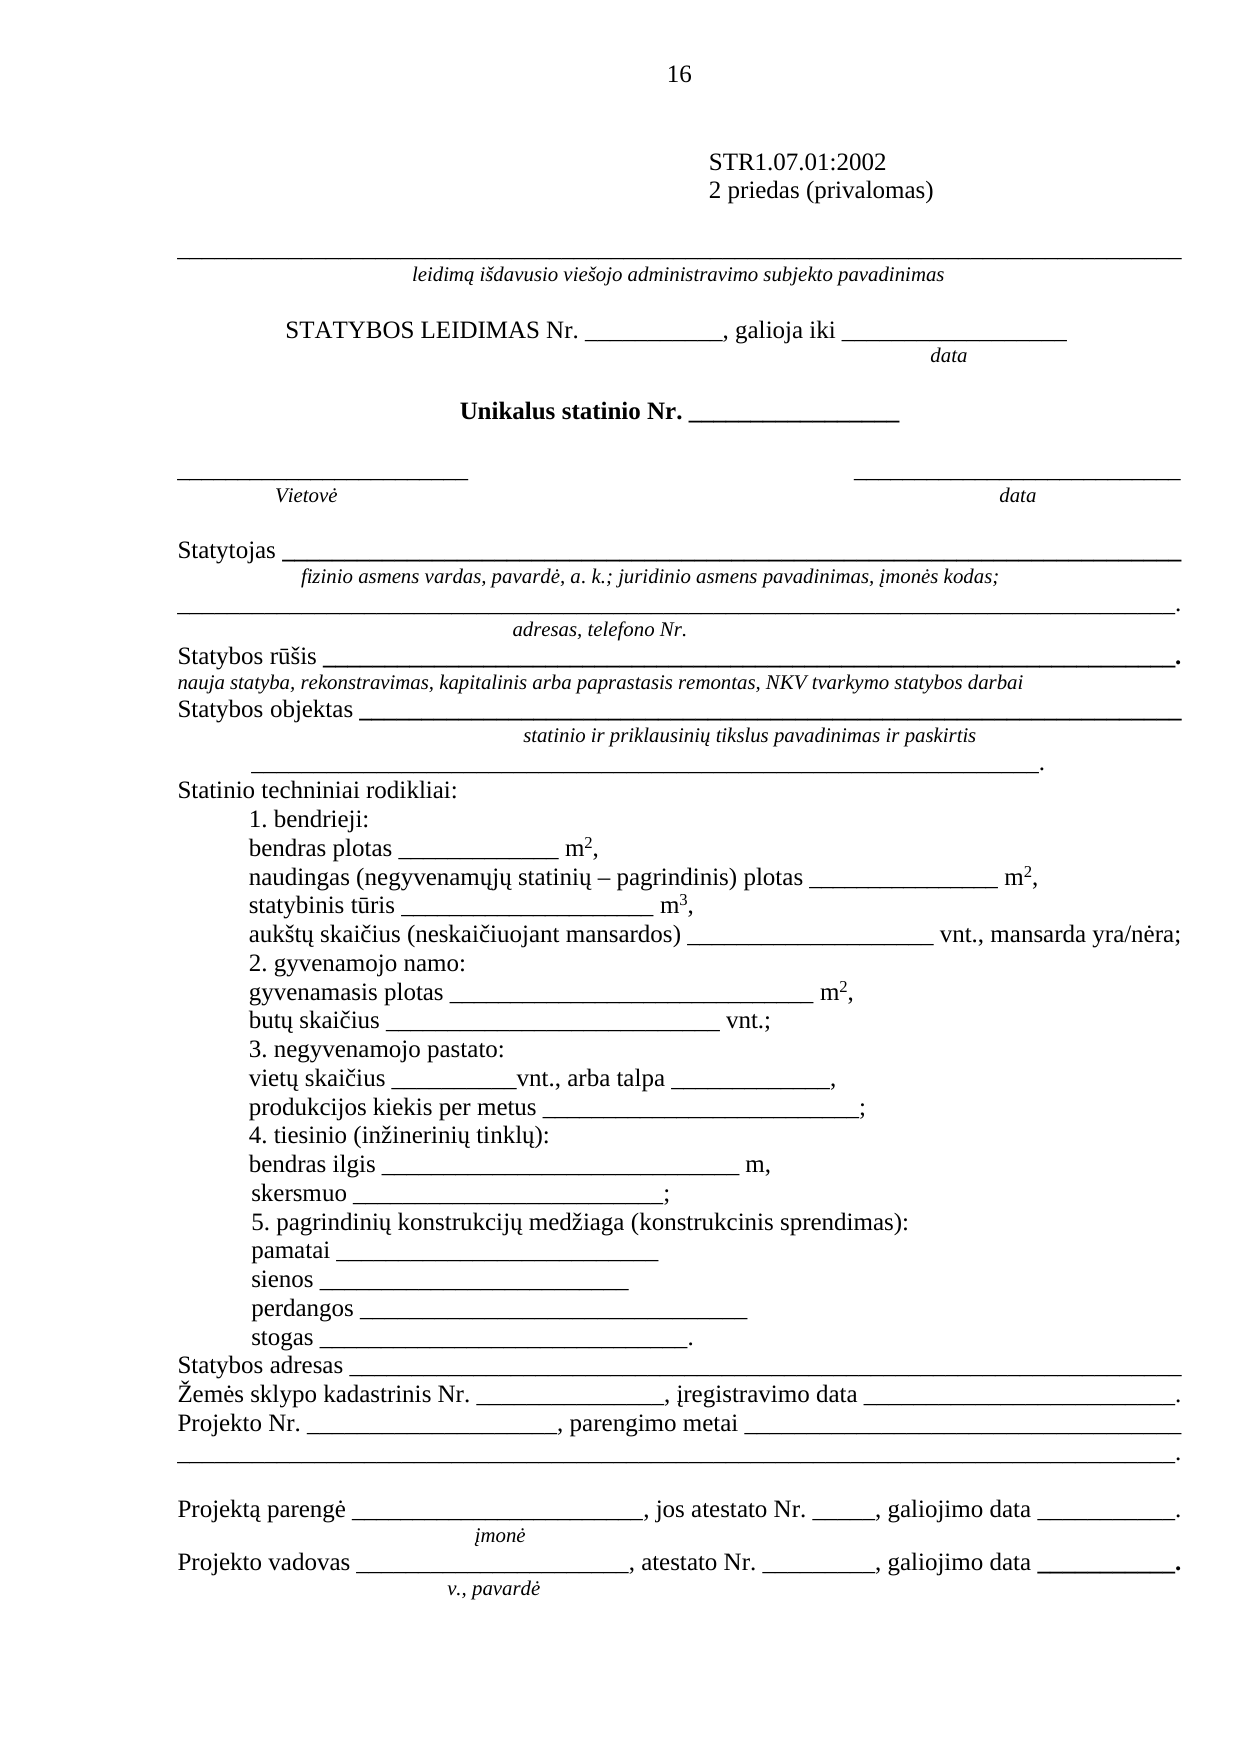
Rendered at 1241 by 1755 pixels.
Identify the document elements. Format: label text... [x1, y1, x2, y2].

text nauja statyba, rekonstravimas, kapitalinis arba paprastasis remontas, NKV tvarkymo statybos darbai [177, 670, 1181, 694]
text fizinio asmens vardas, pavardė, a. k.; juridinio asmens pavadinimas, įmonės kodas; [177, 564, 1181, 588]
text aukštų skaičius (neskaičiuojant mansardos) vnt., mansarda yra/nėra; [177, 919, 1181, 948]
text Statytojas [177, 535, 1181, 564]
text 1. bendrieji: [177, 804, 1181, 833]
text statybinis tūris m3, [177, 890, 1181, 919]
text 2. gyvenamojo namo: [177, 948, 1181, 977]
text gyvenamasis plotas m2, [177, 977, 1181, 1005]
text data [177, 343, 1181, 367]
text _______________________________________________________________. [177, 747, 1181, 775]
text STATYBOS LEIDIMAS Nr. ___________, galioja iki __________________ [177, 315, 1181, 343]
text skersmuo ; [177, 1178, 1181, 1207]
text 3. negyvenamojo pastato: [177, 1034, 1181, 1063]
text Vietovė data [177, 482, 1181, 507]
text v., pavardė [177, 1576, 1181, 1600]
text bendras ilgis m, [177, 1149, 1181, 1178]
text pamatai [177, 1235, 1181, 1264]
text 4. tiesinio (inžinerinių tinklų): [177, 1120, 1181, 1149]
text . [177, 588, 1181, 617]
text įmonė [177, 1523, 1181, 1547]
text 5. pagrindinių konstrukcijų medžiaga (konstrukcinis sprendimas): [177, 1207, 1181, 1235]
text adresas, telefono Nr. [177, 617, 1181, 641]
text sienos [177, 1264, 1181, 1293]
text 2 priedas (privalomas) [177, 176, 1181, 204]
text produkcijos kiekis per metus ; [177, 1092, 1181, 1120]
text naudingas (negyvenamųjų statinių – pagrindinis) plotas m2, [177, 862, 1181, 890]
text perdangos [177, 1293, 1181, 1322]
text Unikalus statinio Nr. [177, 396, 1181, 425]
text statinio ir priklausinių tikslus pavadinimas ir paskirtis [177, 722, 1181, 747]
text butų skaičius vnt.; [177, 1005, 1181, 1034]
text stogas . [177, 1322, 1181, 1350]
text leidimą išdavusio viešojo administravimo subjekto pavadinimas [177, 262, 1181, 286]
text Žemės sklypo kadastrinis Nr. _______________, įregistravimo data . [177, 1379, 1181, 1408]
text vietų skaičius __________vnt., arba talpa , [177, 1063, 1181, 1092]
text Projektą parengė , jos atestato Nr. _____, galiojimo data ___________. [177, 1494, 1181, 1523]
text Statinio techniniai rodikliai: [177, 775, 1181, 804]
text Projekto Nr. ____________________, parengimo metai . [177, 1408, 1181, 1465]
text STR1.07.01:2002 [177, 147, 1181, 176]
text bendras plotas m2, [177, 833, 1181, 862]
text Statybos adresas [177, 1350, 1181, 1379]
text Statybos rūšis . [177, 641, 1181, 670]
text Projekto vadovas , atestato Nr. _________, galiojimo data ___________. [177, 1547, 1181, 1576]
text Statybos objektas [177, 694, 1181, 722]
